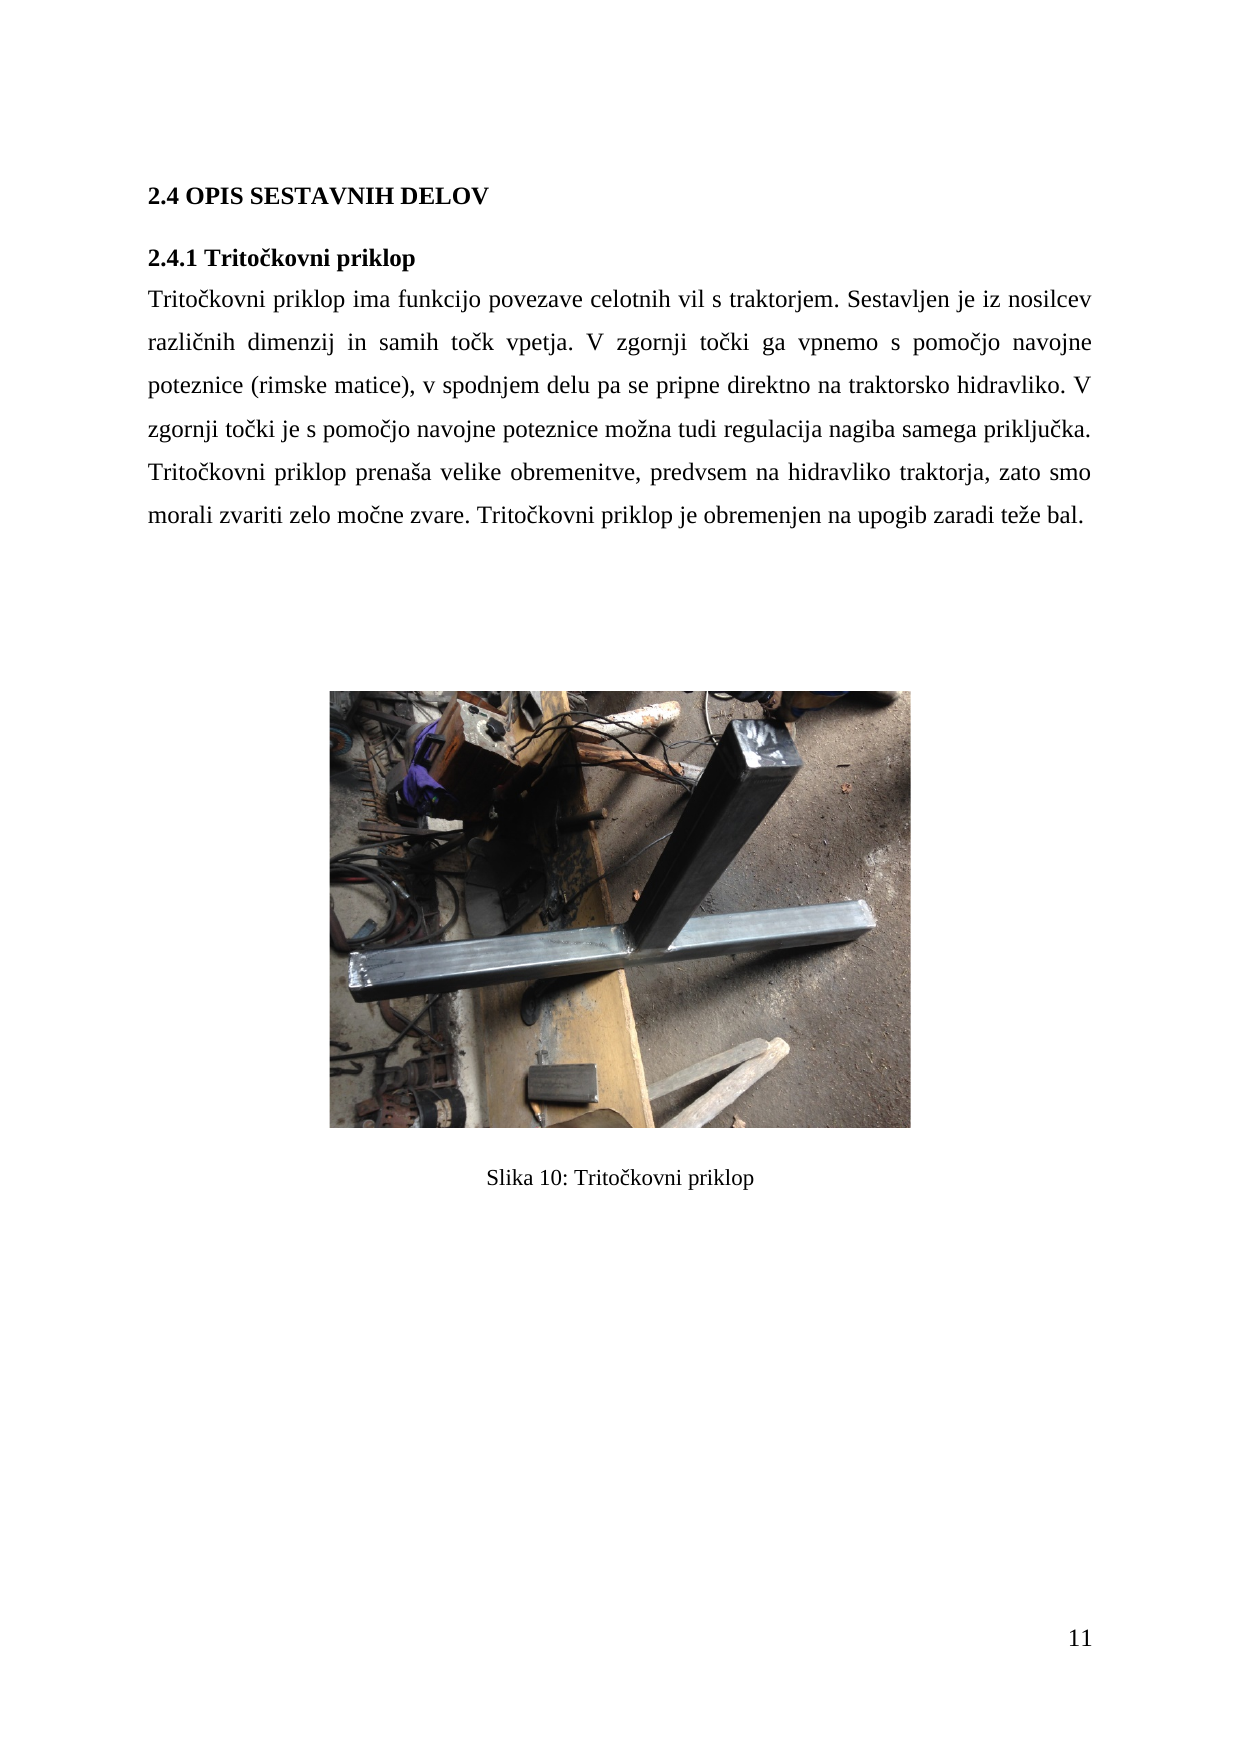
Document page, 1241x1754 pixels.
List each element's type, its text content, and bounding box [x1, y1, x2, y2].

text Slika 10: Tritočkovni priklop [148, 1164, 1093, 1191]
subtitle 2.4.1 Tritočkovni priklop [148, 243, 1093, 272]
picture [329, 691, 911, 1128]
text Tritočkovni priklop ima funkcijo povezave celotnih vil s traktorjem. Sestavljen je iz nosilcev različnih dimenzij in samih točk vpetja. V zgornji točki ga vpnemo s pomočjo navojne poteznice (rimske matice), v spodnjem delu pa se pripne direktno na traktorsko hidravliko. V zgornji točki je s pomočjo navojne poteznice možna tudi regulacija nagiba samega priključka. Tritočkovni priklop prenaša velike obremenitve, predvsem na hidravliko traktorja, zato smo morali zvariti zelo močne zvare. Tritočkovni priklop je obremenjen na upogib zaradi teže bal. [148, 284, 1093, 529]
subtitle 2.4 OPIS SESTAVNIH DELOV [148, 181, 1093, 210]
